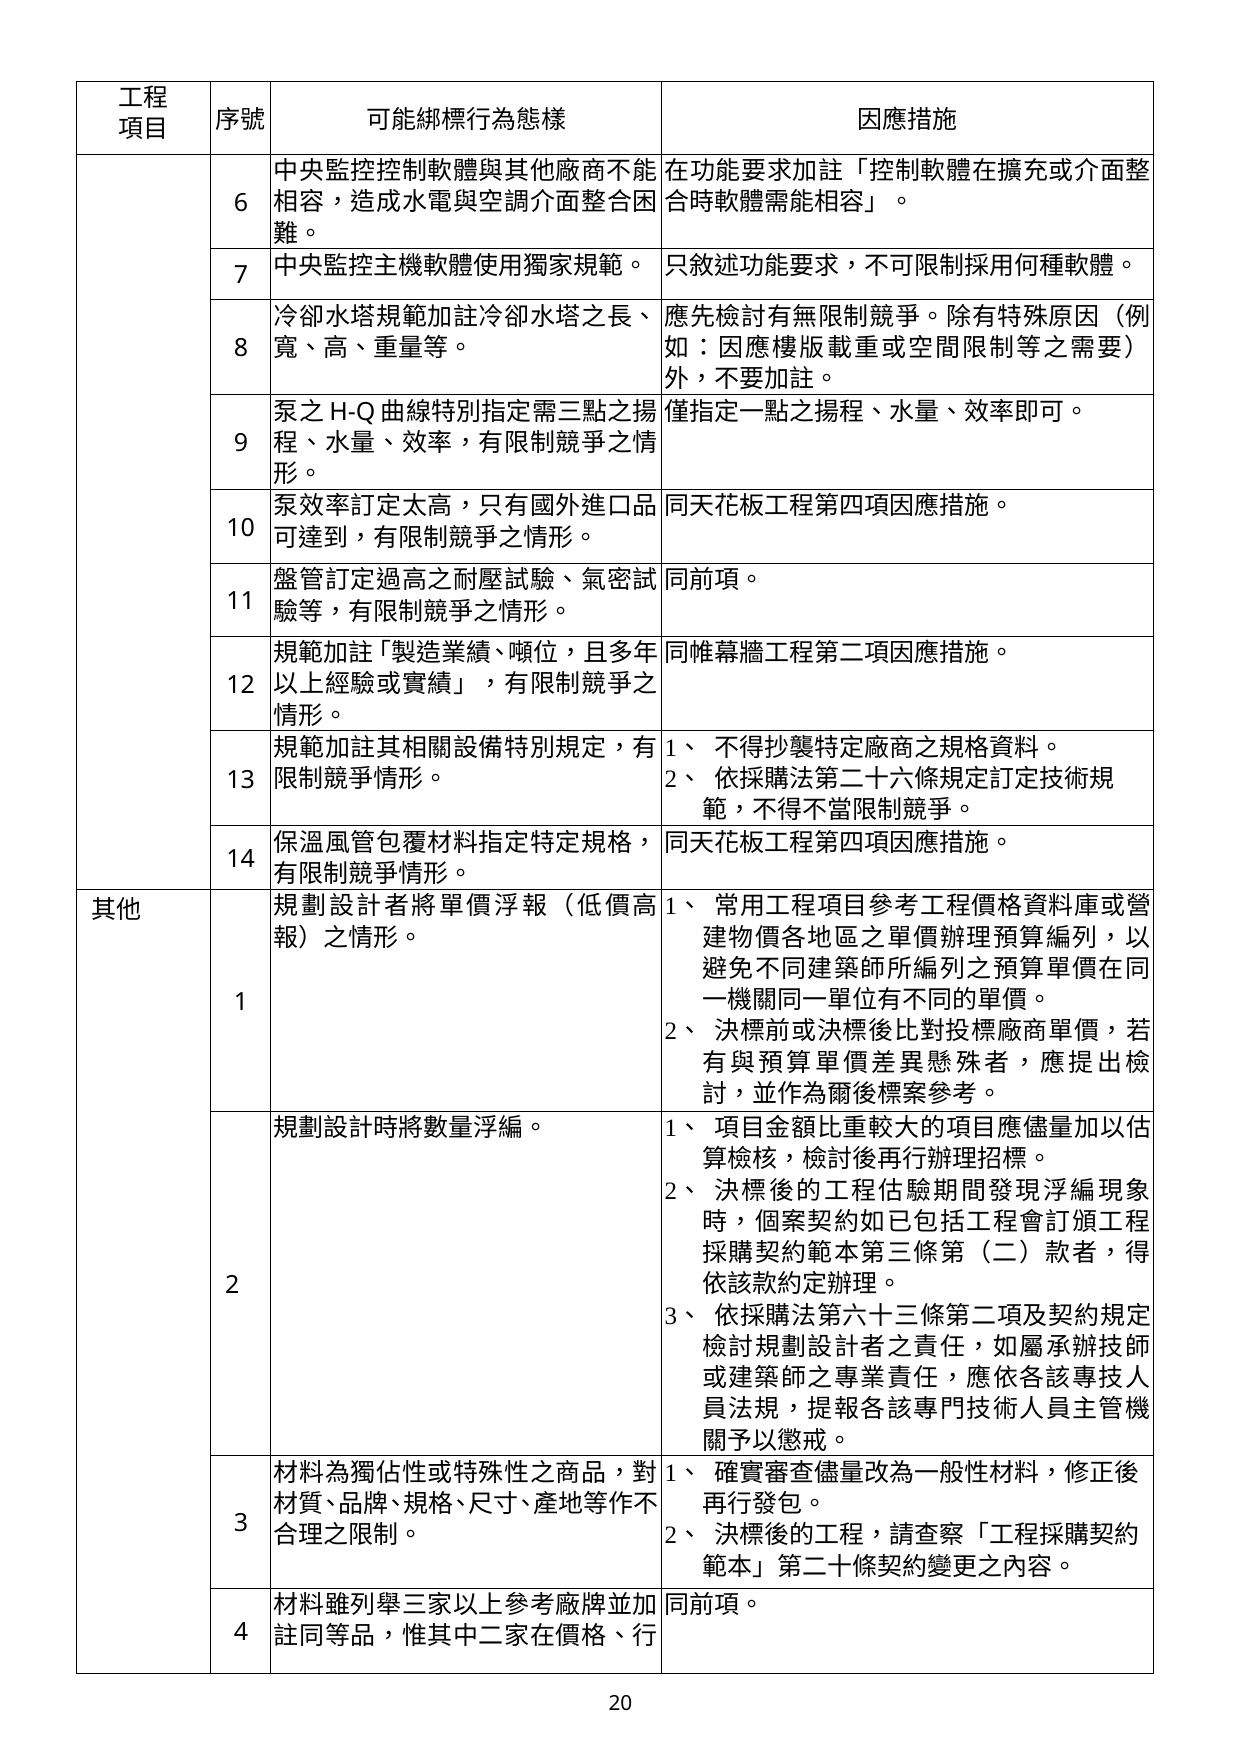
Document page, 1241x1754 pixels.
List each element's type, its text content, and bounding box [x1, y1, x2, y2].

table_cell 不得抄襲特定廠商之規格資料。 依採購法第二十六條規定訂定技術規範，不得不當限制競爭。 [662, 731, 1153, 825]
table_cell 常用工程項目參考工程價格資料庫或營建物價各地區之單價辦理預算編列，以避免不同建築師所編列之預算單價在同一機關同一單位有不同的單價。 決標前或決標後比對投標廠商單價，若有與預算單價差異懸殊者，應提出檢討，並作為爾後標案參考。 [662, 890, 1153, 1111]
table_cell 規劃設計時將數量浮編。 [271, 1112, 661, 1455]
table_cell 11 [211, 564, 270, 636]
table_cell 泵效率訂定太高，只有國外進口品可達到，有限制競爭之情形。 [271, 490, 661, 563]
table_cell 同帷幕牆工程第二項因應措施。 [662, 637, 1153, 730]
table_cell 應先檢討有無限制競爭。除有特殊原因（例如：因應樓版載重或空間限制等之需要）外，不要加註。 [662, 300, 1153, 394]
table_cell 中央監控控制軟體與其他廠商不能相容，造成水電與空調介面整合困難。 [271, 155, 661, 248]
table_cell 1 [211, 890, 270, 1111]
table_cell 冷卻水塔規範加註冷卻水塔之長、寬、高、重量等。 [271, 300, 661, 394]
table_cell 規劃設計者將單價浮報（低價高報）之情形。 [271, 890, 661, 1111]
table_cell 2 [211, 1112, 270, 1455]
table_header 可能綁標行為態樣 [271, 82, 661, 153]
table_cell 9 [211, 395, 270, 489]
table_cell 8 [211, 300, 270, 394]
table_cell 6 [211, 155, 270, 248]
table_cell 4 [211, 1589, 270, 1672]
table_cell 材料雖列舉三家以上參考廠牌並加註同等品，惟其中二家在價格、行 [271, 1589, 661, 1672]
table_cell 僅指定一點之揚程、水量、效率即可。 [662, 395, 1153, 489]
table_cell 規範加註其相關設備特別規定，有限制競爭情形。 [271, 731, 661, 825]
table_cell 材料為獨佔性或特殊性之商品，對材質、品牌、規格、尺寸、產地等作不合理之限制。 [271, 1456, 661, 1587]
table_cell 保溫風管包覆材料指定特定規格，有限制競爭情形。 [271, 826, 661, 889]
table_cell 3 [211, 1456, 270, 1587]
table_cell 項目金額比重較大的項目應儘量加以估算檢核，檢討後再行辦理招標。 決標後的工程估驗期間發現浮編現象時，個案契約如已包括工程會訂頒工程採購契約範本第三條第（二）款者，得依該款約定辦理。 依採購法第六十三條第二項及契約規定檢討規劃設計者之責任，如屬承辦技師或建築師之專業責任，應依各該專技人員法規，提報各該專門技術人員主管機關予以懲戒。 [662, 1112, 1153, 1455]
table_header 因應措施 [662, 82, 1153, 153]
table_cell 12 [211, 637, 270, 730]
table_cell 13 [211, 731, 270, 825]
table_cell 規範加註「製造業績、噸位，且多年以上經驗或實績」，有限制競爭之情形。 [271, 637, 661, 730]
table_header 工程 項目 [77, 82, 210, 153]
table_cell 同前項。 [662, 564, 1153, 636]
table_cell 只敘述功能要求，不可限制採用何種軟體。 [662, 249, 1153, 299]
table_cell 同天花板工程第四項因應措施。 [662, 490, 1153, 563]
table_cell 其他 [77, 890, 210, 1672]
table_cell 確實審查儘量改為一般性材料，修正後再行發包。 決標後的工程，請查察「工程採購契約範本」第二十條契約變更之內容。 [662, 1456, 1153, 1587]
table_cell 中央監控主機軟體使用獨家規範。 [271, 249, 661, 299]
table_cell 泵之H-Q曲線特別指定需三點之揚程、水量、效率，有限制競爭之情形。 [271, 395, 661, 489]
table_cell 10 [211, 490, 270, 563]
table_cell 14 [211, 826, 270, 889]
table_cell 同前項。 [662, 1589, 1153, 1672]
table_cell 盤管訂定過高之耐壓試驗、氣密試驗等，有限制競爭之情形。 [271, 564, 661, 636]
table_cell 同天花板工程第四項因應措施。 [662, 826, 1153, 889]
table_cell 在功能要求加註「控制軟體在擴充或介面整合時軟體需能相容」。 [662, 155, 1153, 248]
table_cell [77, 155, 210, 889]
table_cell 7 [211, 249, 270, 299]
table_header 序號 [211, 82, 270, 153]
